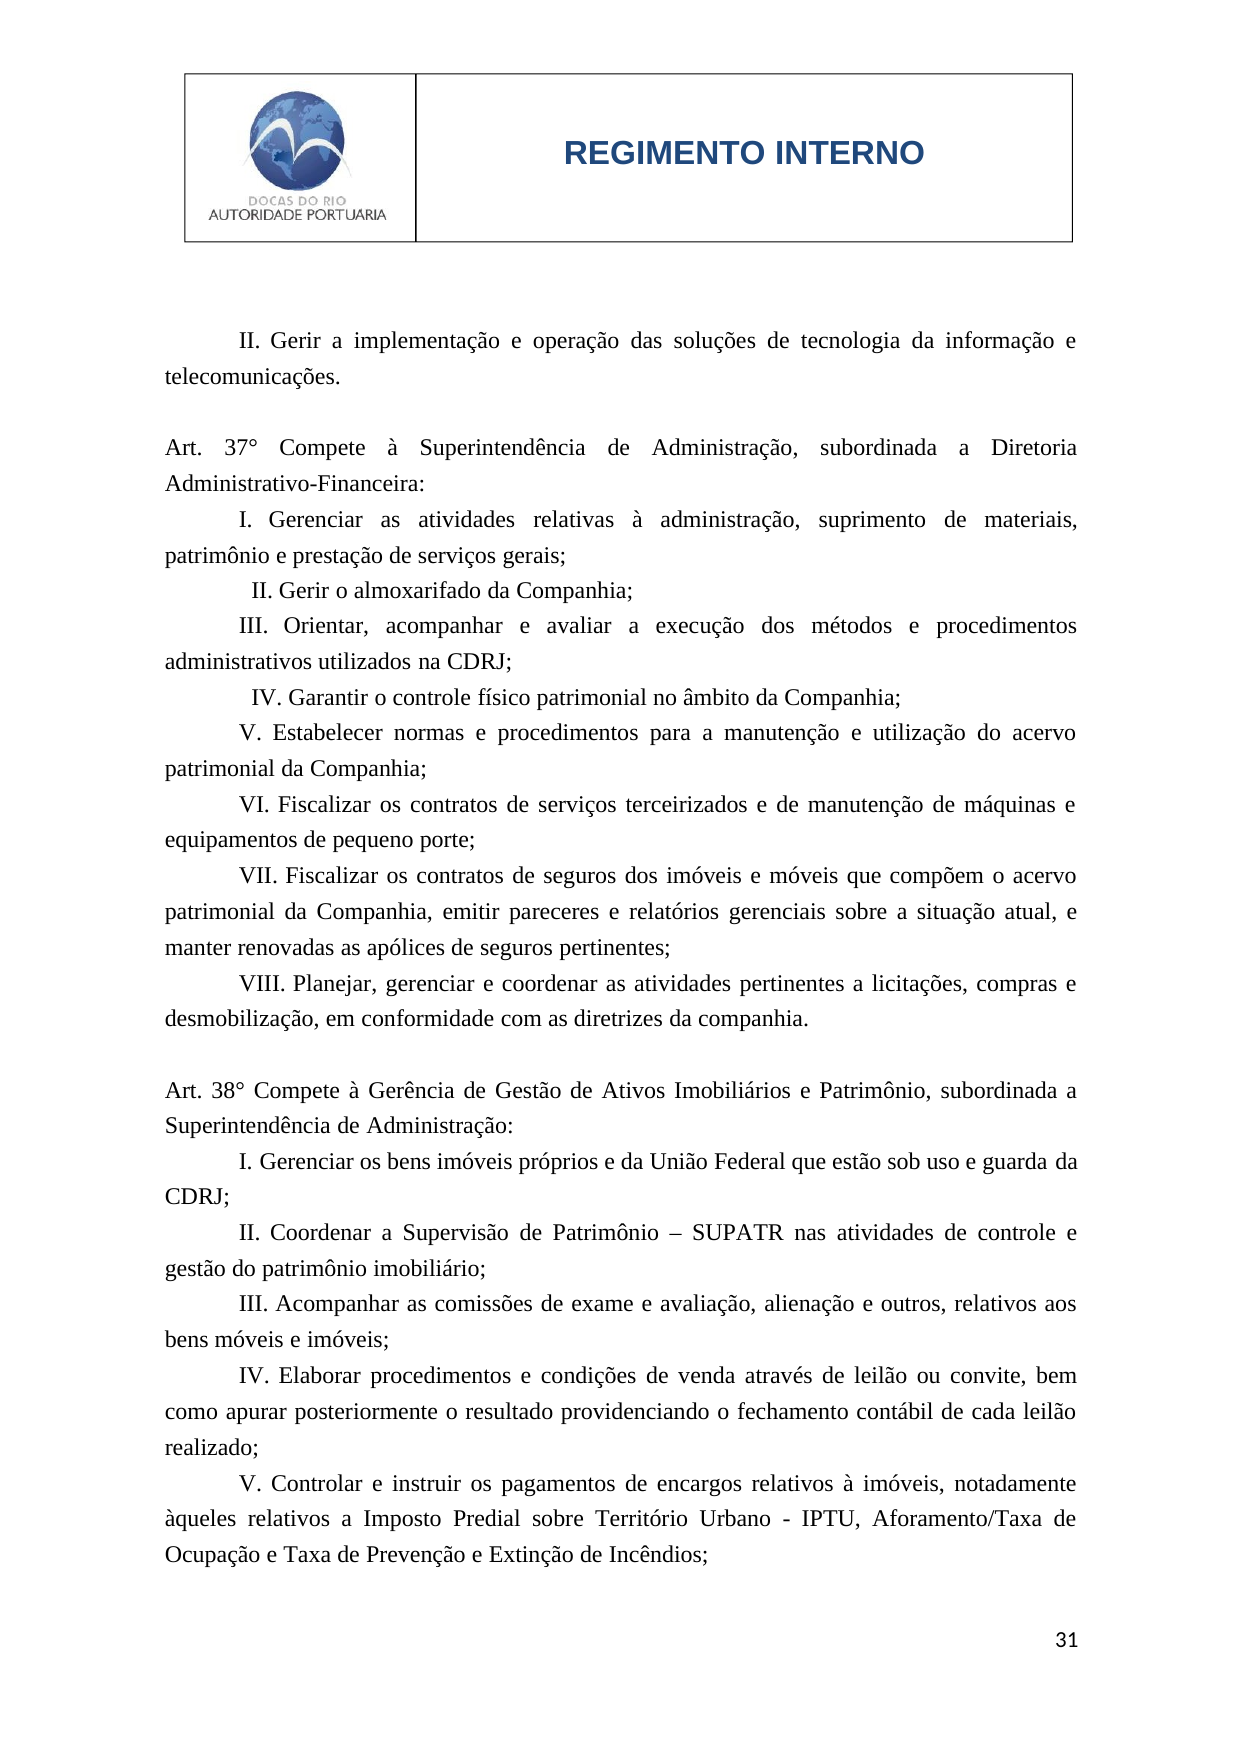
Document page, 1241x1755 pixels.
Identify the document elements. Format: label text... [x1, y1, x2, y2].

list Gerir o almoxarifado da Companhia; [251, 577, 1091, 604]
list Gerenciar os bens imóveis próprios e da União Federal que estão sob uso e guarda da CDRJ; [164, 1147, 1078, 1209]
text Art. 38° Compete à Gerência de Gestão de Ativos Imobiliários e Patrimônio, subordinada a Superintendência de Administração: [164, 1076, 1078, 1138]
list Gerenciar as atividades relativas à administração, suprimento de materiais, patrimônio e prestação de serviços gerais; [164, 505, 1078, 568]
list Planejar, gerenciar e coordenar as atividades pertinentes a licitações, compras e desmobilização, em conformidade com as diretrizes da companhia. [164, 968, 1078, 1031]
list Fiscalizar os contratos de seguros dos imóveis e móveis que compõem o acervo patrimonial da Companhia, emitir pareceres e relatórios gerenciais sobre a situação atual, e manter renovadas as apólices de seguros pertinentes; [164, 861, 1079, 960]
list Acompanhar as comissões de exame e avaliação, alienação e outros, relativos aos bens móveis e imóveis; [164, 1289, 1078, 1353]
list Controlar e instruir os pagamentos de encargos relativos à imóveis, notadamente àqueles relativos a Imposto Predial sobre Território Urbano - IPTU, Aforamento/Taxa de Ocupação e Taxa de Prevenção e Extinção de Incêndios; [164, 1469, 1078, 1568]
list Estabelecer normas e procedimentos para a manutenção e utilização do acervo patrimonial da Companhia; [164, 718, 1078, 782]
list Orientar, acompanhar e avaliar a execução dos métodos e procedimentos administrativos utilizados na CDRJ; [164, 611, 1077, 675]
list Garantir o controle físico patrimonial no âmbito da Companhia; [251, 683, 1091, 710]
text Art. 37° Compete à Superintendência de Administração, subordinada a Diretoria Administrativo-Financeira: [164, 433, 1077, 497]
list Coordenar a Supervisão de Patrimônio – SUPATR nas atividades de controle e gestão do patrimônio imobiliário; [164, 1218, 1078, 1281]
list Elaborar procedimentos e condições de venda através de leilão ou convite, bem como apurar posteriormente o resultado providenciando o fechamento contábil de cada leilão realizado; [164, 1361, 1078, 1460]
list Fiscalizar os contratos de serviços terceirizados e de manutenção de máquinas e equipamentos de pequeno porte; [164, 790, 1078, 853]
list Gerir a implementação e operação das soluções de tecnologia da informação e telecomunicações. [164, 326, 1078, 390]
